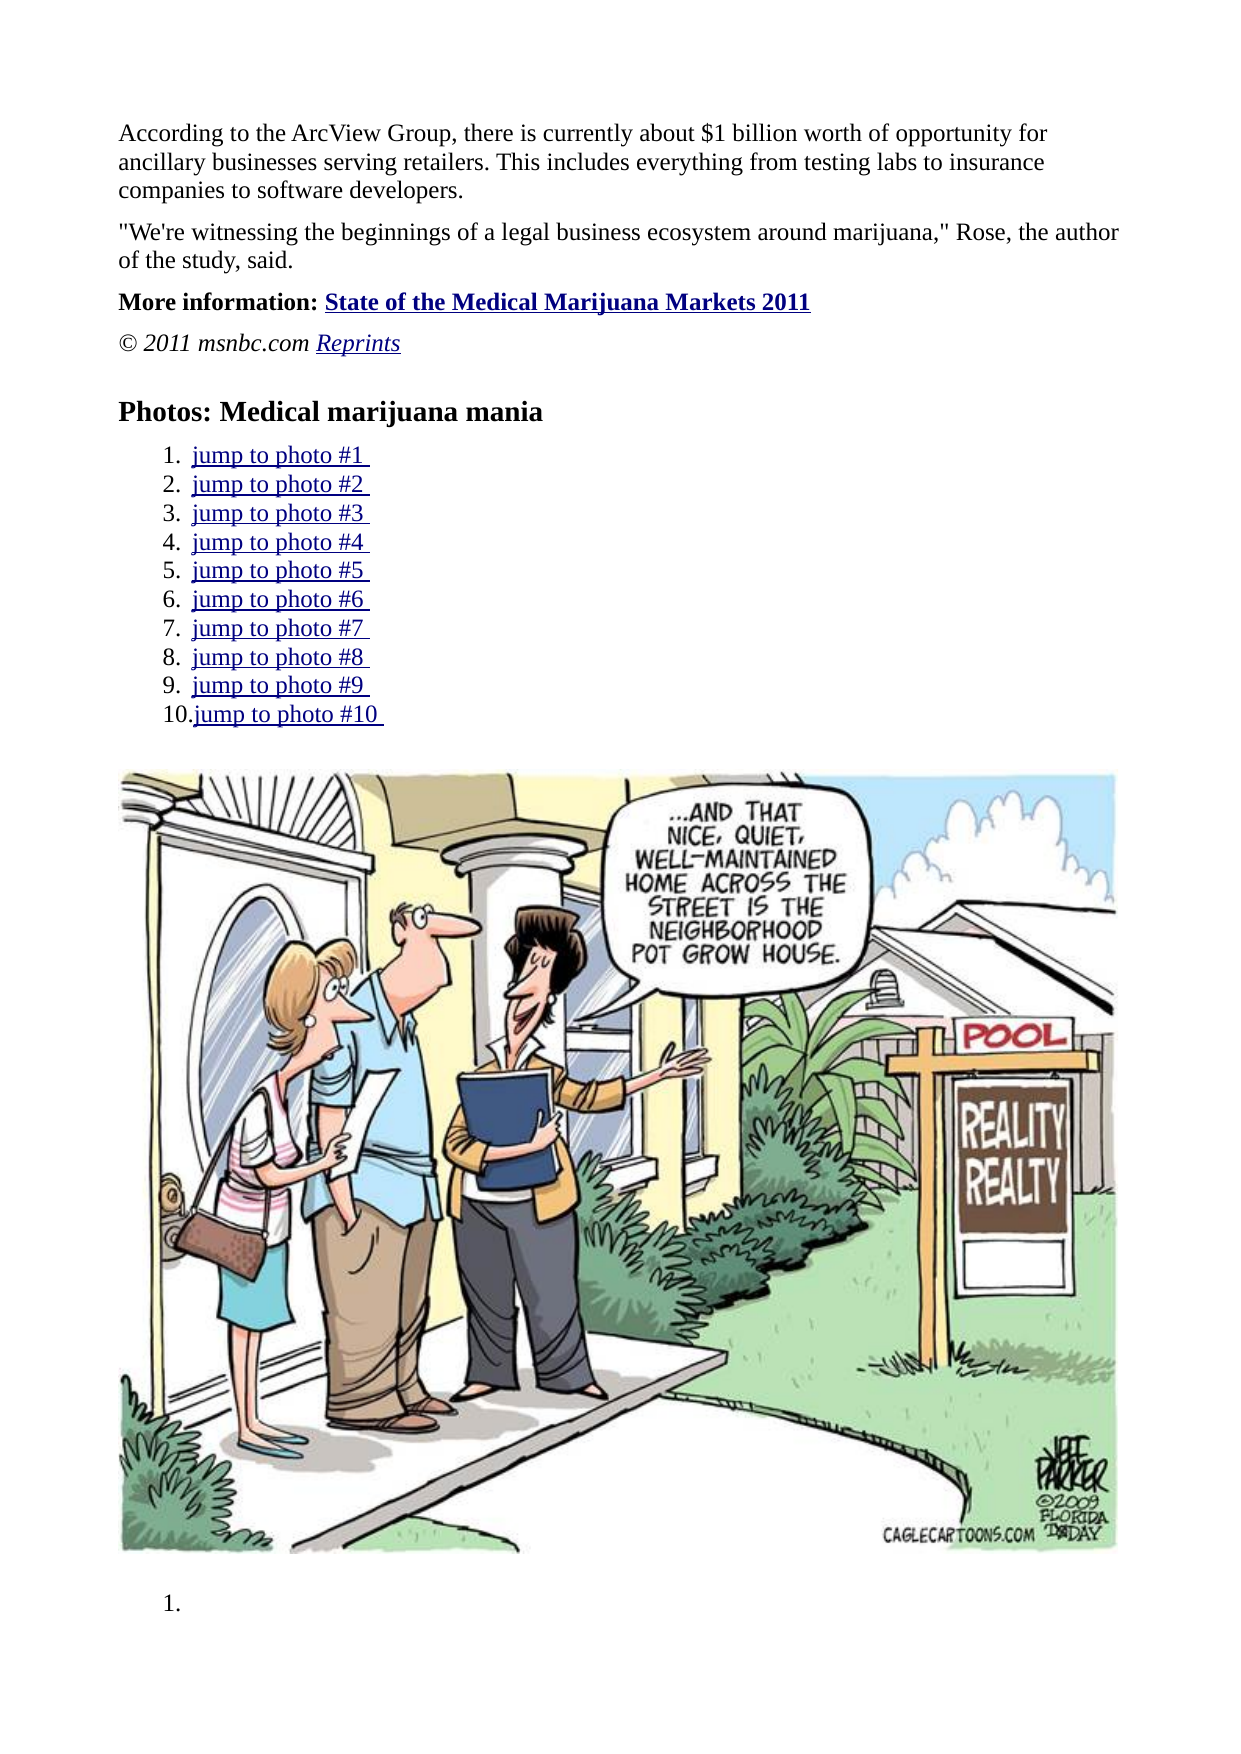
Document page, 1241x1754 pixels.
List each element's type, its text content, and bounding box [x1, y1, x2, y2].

list jump to photo #6 [162, 584, 1122, 613]
text According to the ArcView Group, there is currently about $1 billion worth of opportunity for ancillary businesses serving retailers. This includes everything from testing labs to insurance companies to software developers. [118, 118, 1122, 204]
subtitle Photos: Medical marijuana mania [118, 394, 1122, 428]
list jump to photo #2 [162, 469, 1122, 498]
list jump to photo #10 [162, 699, 1122, 728]
list jump to photo #4 [162, 527, 1122, 555]
list jump to photo #1 [162, 440, 1122, 469]
picture [118, 769, 1119, 1554]
list jump to photo #9 [162, 670, 1122, 699]
list jump to photo #3 [162, 498, 1122, 527]
text "We're witnessing the beginnings of a legal business ecosystem around marijuana," Rose, the author of the study, said. [118, 217, 1122, 274]
list jump to photo #7 [162, 613, 1122, 642]
text © 2011 msnbc.com Reprints [118, 328, 1122, 357]
text More information: State of the Medical Marijuana Markets 2011 [118, 287, 1122, 316]
list jump to photo #5 [162, 555, 1122, 584]
list jump to photo #8 [162, 642, 1122, 670]
